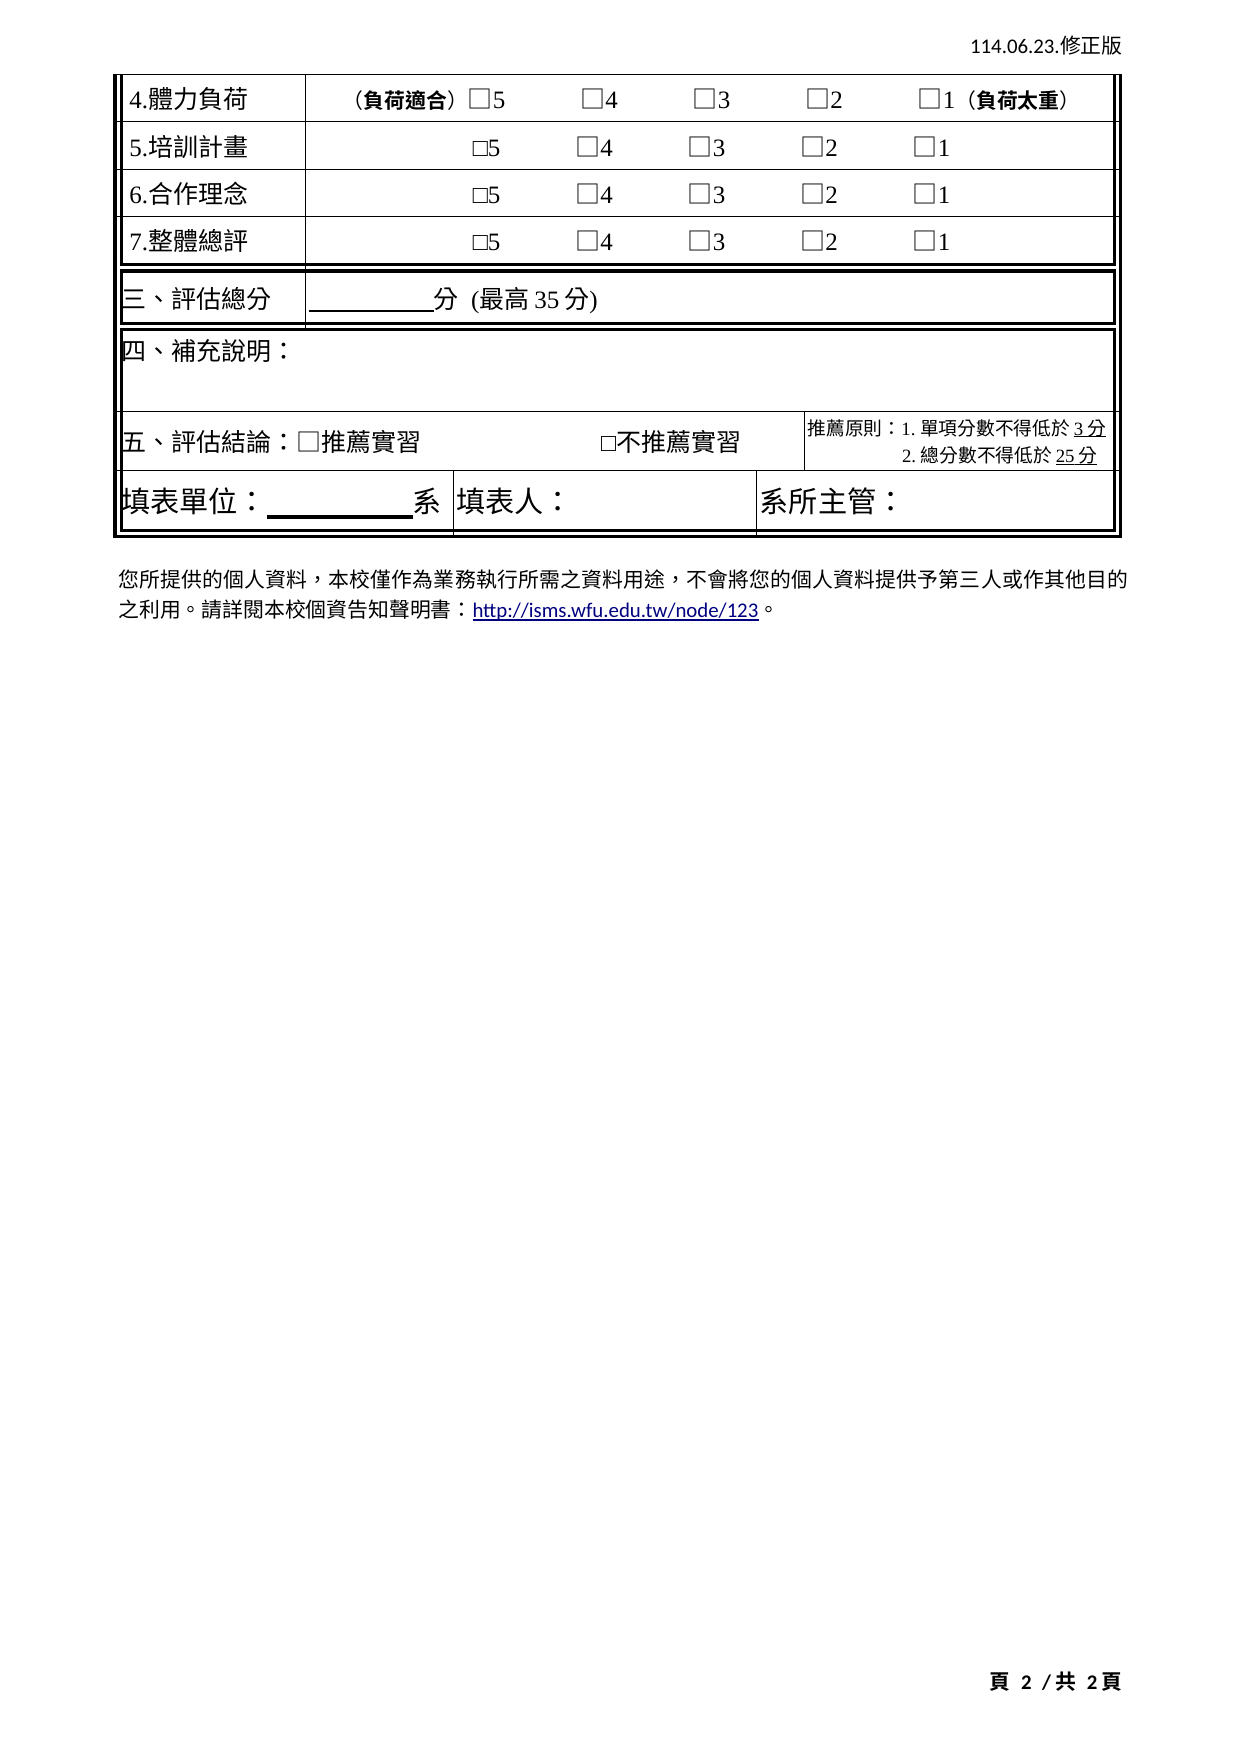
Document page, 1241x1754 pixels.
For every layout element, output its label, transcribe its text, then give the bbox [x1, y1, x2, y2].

table_cell □5 □4 □3 □2 □1 [306, 170, 1113, 216]
table_cell □5 □4 □3 □2 □1 [306, 217, 1113, 263]
table_cell 五、評估結論：□推薦實習 □不推薦實習 [123, 412, 804, 470]
table_cell 填表單位： 系 [123, 471, 453, 529]
table_cell 5.培訓計畫 [123, 122, 305, 168]
table_cell （負荷適合）□5 □4 □3 □2 □1（負荷太重） [306, 75, 1113, 121]
text 您所提供的個人資料，本校僅作為業務執行所需之資料用途，不會將您的個人資料提供予第三人或作其他目的之利用。請詳閱本校個資告知聲明書：http://isms.wfu.edu.tw/node/123。 [118, 563, 1129, 624]
table_cell 四、補充說明： [306, 322, 1117, 411]
table_cell □5 □4 □3 □2 □1 [306, 122, 1113, 168]
table_cell 推薦原則：1. 單項分數不得低於3分 2. 總分數不得低於25分 [805, 412, 1113, 470]
table_cell 填表人： [454, 471, 756, 529]
table_cell 6.合作理念 [123, 170, 305, 216]
table_cell 四、補充說明： [123, 331, 1113, 411]
table_cell 分 (最高35分) [306, 263, 1117, 322]
table_cell 四、補充說明： [118, 322, 305, 411]
table_cell 三、評估總分 [118, 263, 305, 322]
table_cell 7.整體總評 [123, 217, 305, 263]
table_cell 四、補充說明： [125, 343, 142, 357]
table_cell 系所主管： [757, 471, 1113, 529]
table_cell 4.體力負荷 [123, 75, 305, 121]
